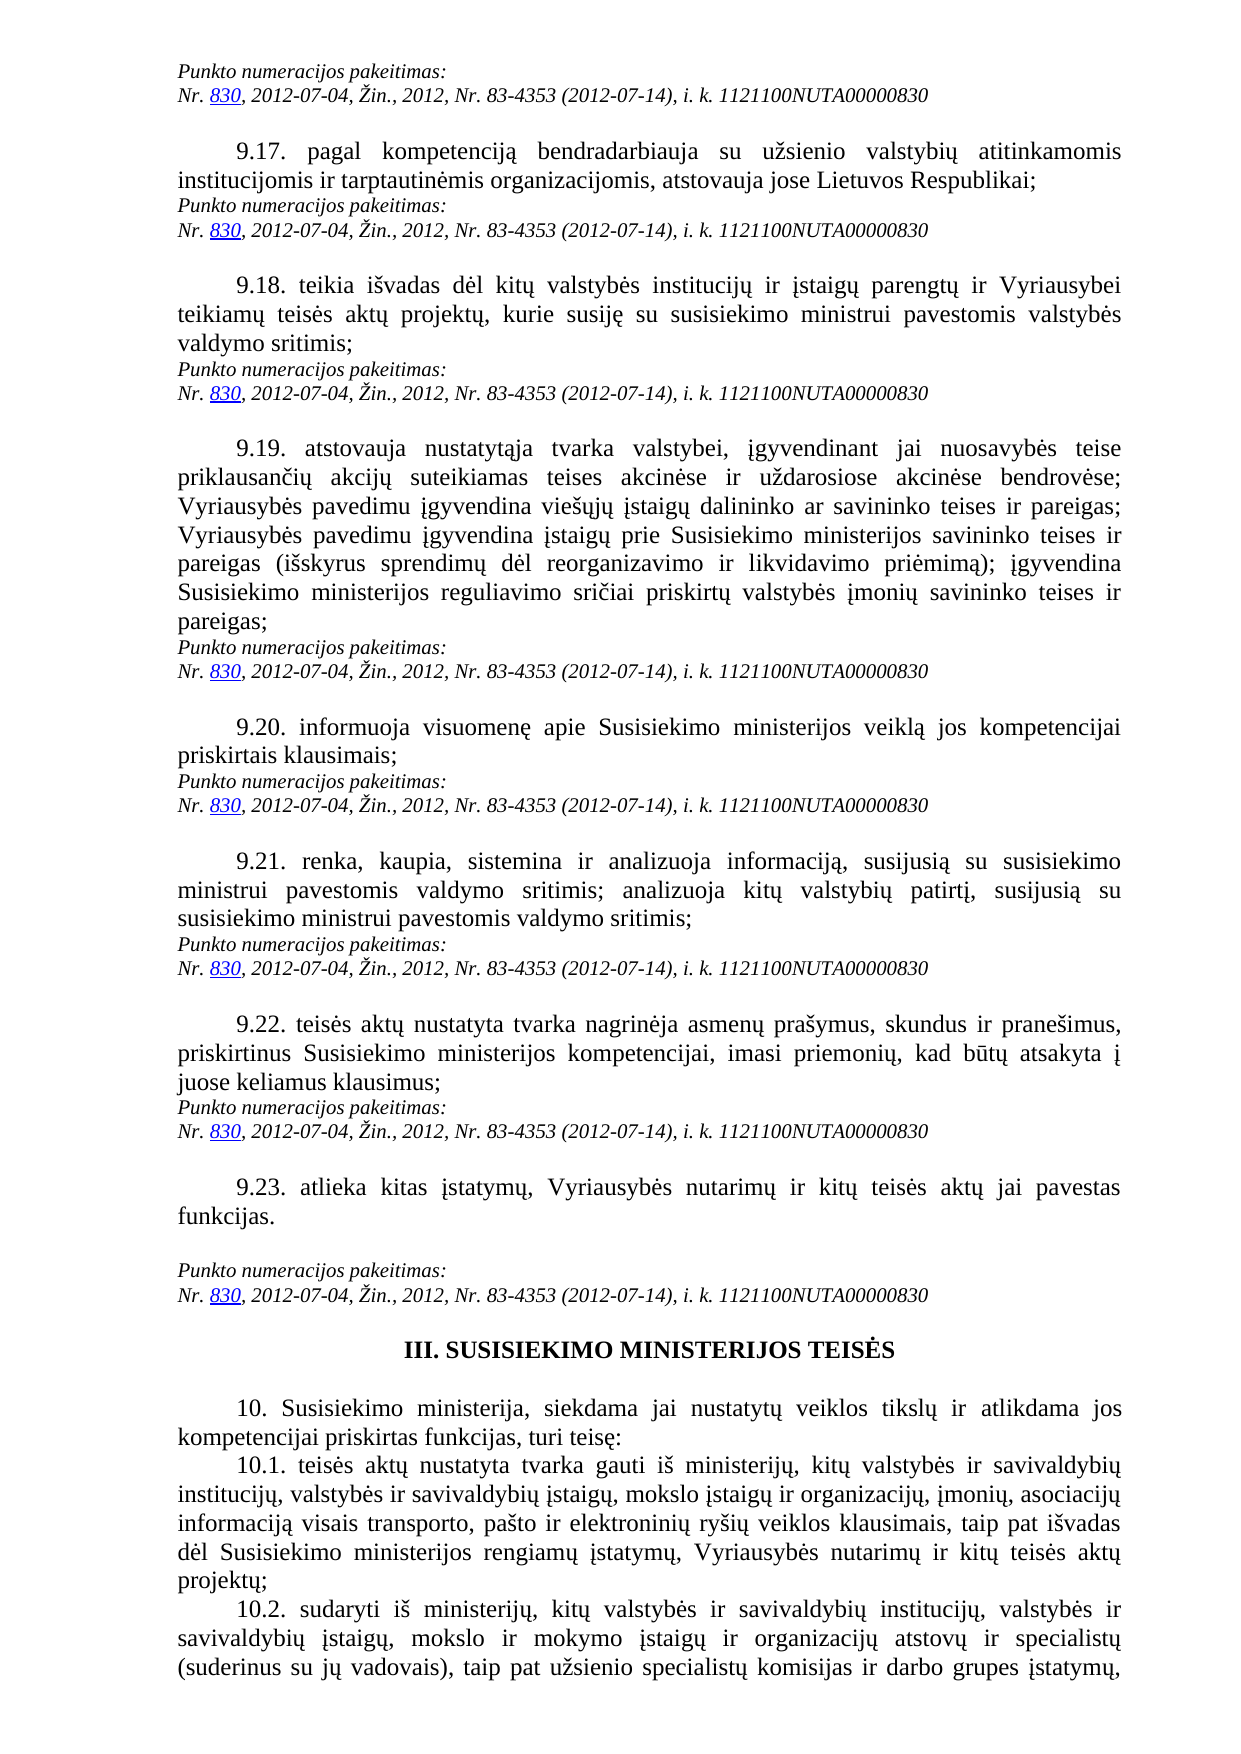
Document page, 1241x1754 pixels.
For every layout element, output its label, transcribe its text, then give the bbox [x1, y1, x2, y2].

text 9.23. atlieka kitas įstatymų, Vyriausybės nutarimų ir kitų teisės aktų jai pavestas funkcijas. [177, 1172, 1122, 1230]
text Punkto numeracijos pakeitimas: [177, 1258, 1122, 1282]
text Nr. 830, 2012-07-04, Žin., 2012, Nr. 83-4353 (2012-07-14), i. k. 1121100NUTA00000830 [177, 381, 1122, 405]
text Nr. 830, 2012-07-04, Žin., 2012, Nr. 83-4353 (2012-07-14), i. k. 1121100NUTA00000830 [177, 659, 1122, 683]
text Punkto numeracijos pakeitimas: [177, 635, 1122, 659]
text 9.20. informuoja visuomenę apie Susisiekimo ministerijos veiklą jos kompetencijai priskirtais klausimais; [177, 712, 1122, 769]
text Punkto numeracijos pakeitimas: [177, 59, 1122, 83]
text 10. Susisiekimo ministerija, siekdama jai nustatytų veiklos tikslų ir atlikdama jos kompetencijai priskirtas funkcijas, turi teisę: [177, 1393, 1122, 1450]
text Punkto numeracijos pakeitimas: [177, 357, 1122, 381]
text Nr. 830, 2012-07-04, Žin., 2012, Nr. 83-4353 (2012-07-14), i. k. 1121100NUTA00000830 [177, 217, 1122, 242]
text 9.18. teikia išvadas dėl kitų valstybės institucijų ir įstaigų parengtų ir Vyriausybei teikiamų teisės aktų projektų, kurie susiję su susisiekimo ministrui pavestomis valstybės valdymo sritimis; [177, 270, 1122, 357]
text Nr. 830, 2012-07-04, Žin., 2012, Nr. 83-4353 (2012-07-14), i. k. 1121100NUTA00000830 [177, 83, 1122, 107]
text 9.19. atstovauja nustatytąja tvarka valstybei, įgyvendinant jai nuosavybės teise priklausančių akcijų suteikiamas teises akcinėse ir uždarosiose akcinėse bendrovėse; Vyriausybės pavedimu įgyvendina viešųjų įstaigų dalininko ar savininko teises ir pareigas; Vyriausybės pavedimu įgyvendina įstaigų prie Susisiekimo ministerijos savininko teises ir pareigas (išskyrus sprendimų dėl reorganizavimo ir likvidavimo priėmimą); įgyvendina Susisiekimo ministerijos reguliavimo sričiai priskirtų valstybės įmonių savininko teises ir pareigas; [177, 433, 1122, 635]
text Punkto numeracijos pakeitimas: [177, 932, 1122, 956]
text Nr. 830, 2012-07-04, Žin., 2012, Nr. 83-4353 (2012-07-14), i. k. 1121100NUTA00000830 [177, 793, 1122, 817]
text 9.22. teisės aktų nustatyta tvarka nagrinėja asmenų prašymus, skundus ir pranešimus, priskirtinus Susisiekimo ministerijos kompetencijai, imasi priemonių, kad būtų atsakyta į juose keliamus klausimus; [177, 1009, 1122, 1095]
text Punkto numeracijos pakeitimas: [177, 1095, 1122, 1119]
text Nr. 830, 2012-07-04, Žin., 2012, Nr. 83-4353 (2012-07-14), i. k. 1121100NUTA00000830 [177, 1282, 1122, 1307]
text III. SUSISIEKIMO MINISTERIJOS TEISĖS [177, 1335, 1122, 1364]
text 10.2. sudaryti iš ministerijų, kitų valstybės ir savivaldybių institucijų, valstybės ir savivaldybių įstaigų, mokslo ir mokymo įstaigų ir organizacijų atstovų ir specialistų (suderinus su jų vadovais), taip pat užsienio specialistų komisijas ir darbo grupes įstatymų, [177, 1594, 1122, 1680]
text 9.21. renka, kaupia, sistemina ir analizuoja informaciją, susijusią su susisiekimo ministrui pavestomis valdymo sritimis; analizuoja kitų valstybių patirtį, susijusią su susisiekimo ministrui pavestomis valdymo sritimis; [177, 846, 1122, 932]
text Nr. 830, 2012-07-04, Žin., 2012, Nr. 83-4353 (2012-07-14), i. k. 1121100NUTA00000830 [177, 956, 1122, 980]
text Punkto numeracijos pakeitimas: [177, 193, 1122, 217]
text 10.1. teisės aktų nustatyta tvarka gauti iš ministerijų, kitų valstybės ir savivaldybių institucijų, valstybės ir savivaldybių įstaigų, mokslo įstaigų ir organizacijų, įmonių, asociacijų informaciją visais transporto, pašto ir elektroninių ryšių veiklos klausimais, taip pat išvadas dėl Susisiekimo ministerijos rengiamų įstatymų, Vyriausybės nutarimų ir kitų teisės aktų projektų; [177, 1450, 1122, 1594]
text 9.17. pagal kompetenciją bendradarbiauja su užsienio valstybių atitinkamomis institucijomis ir tarptautinėmis organizacijomis, atstovauja jose Lietuvos Respublikai; [177, 136, 1122, 193]
text Nr. 830, 2012-07-04, Žin., 2012, Nr. 83-4353 (2012-07-14), i. k. 1121100NUTA00000830 [177, 1119, 1122, 1143]
text Punkto numeracijos pakeitimas: [177, 769, 1122, 793]
